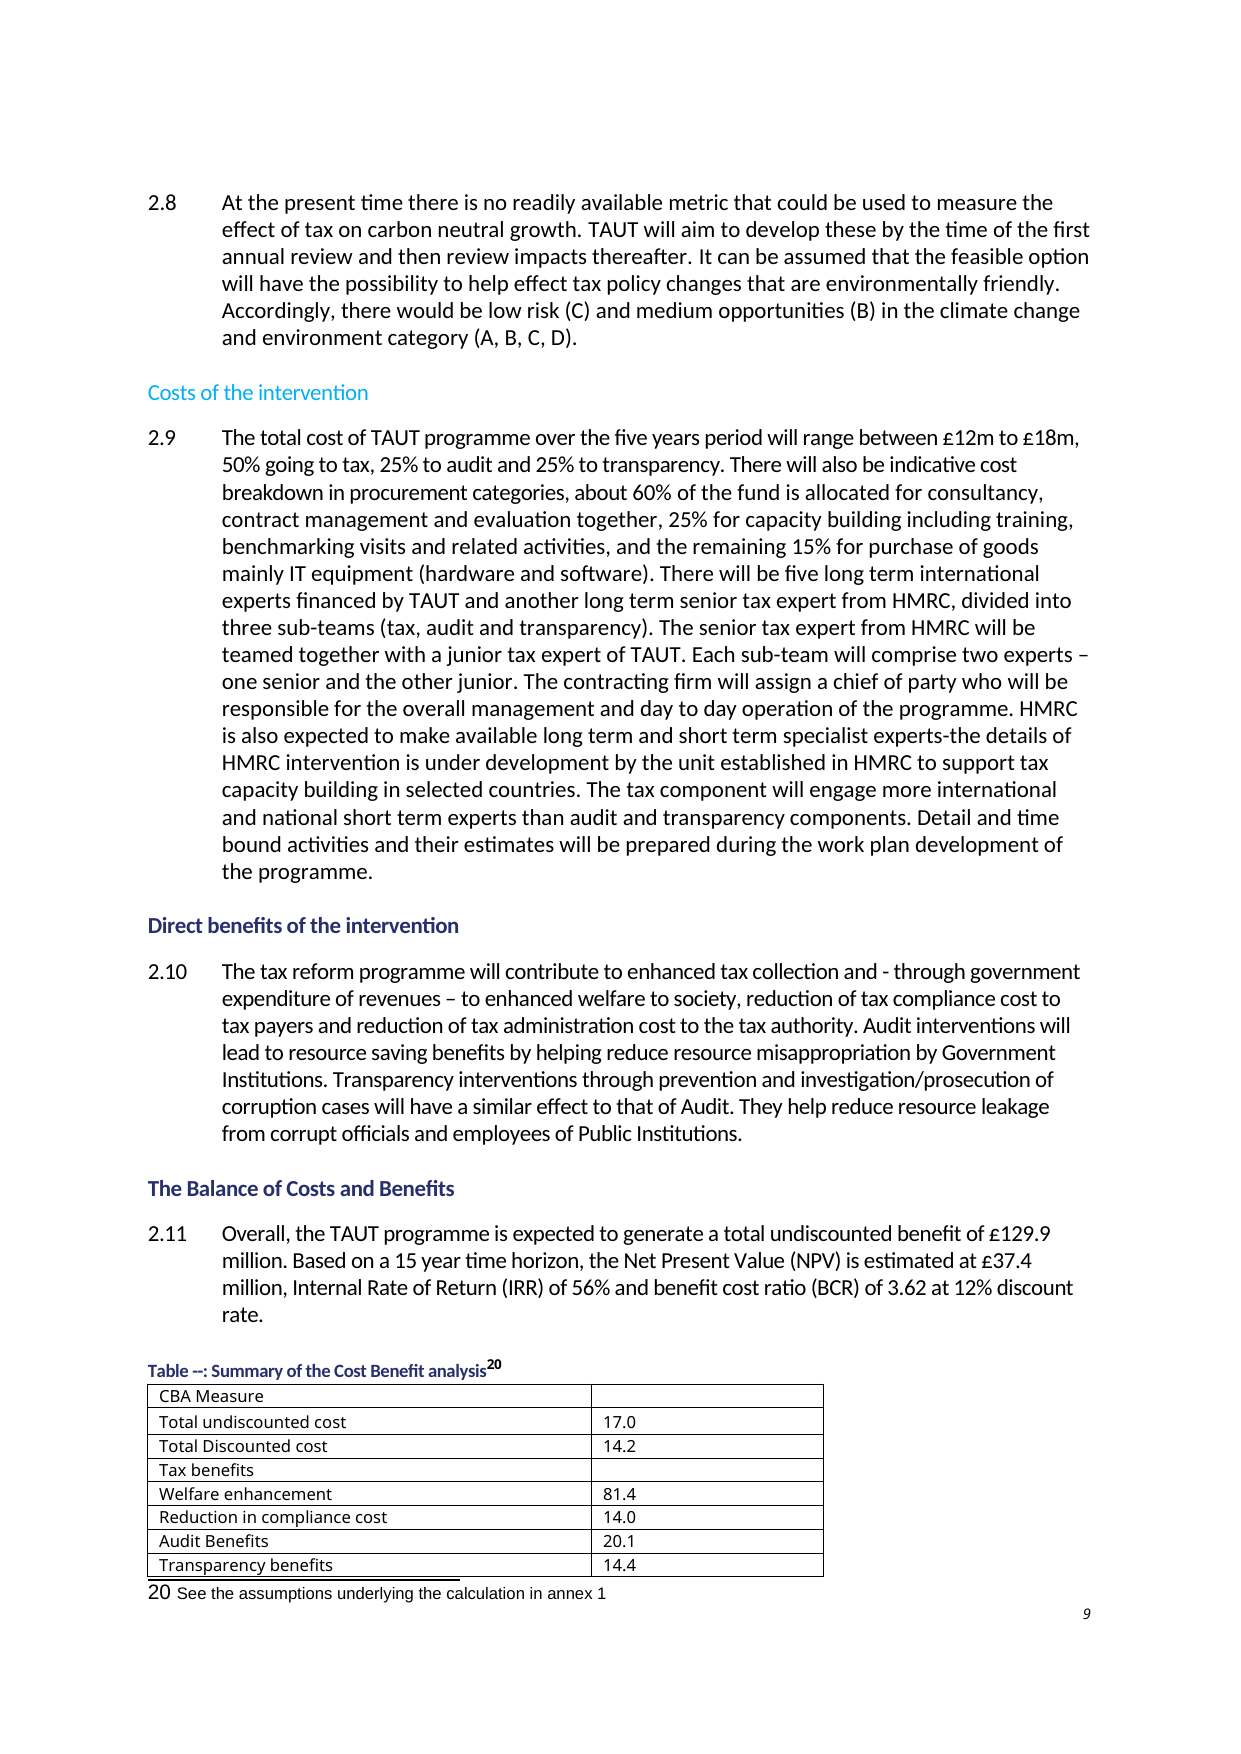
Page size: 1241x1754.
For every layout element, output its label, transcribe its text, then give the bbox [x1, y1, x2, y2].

text See the assumptions underlying the calculation in annex 1 [148, 1580, 1092, 1604]
list The total cost of TAUT programme over the five years period will range between £12m to £18m, 50% going to tax, 25% to audit and 25% to transparency. There will also be indicative cost breakdown in procurement categories, about 60% of the fund is allocated for consultancy, contract management and evaluation together, 25% for capacity building including training, benchmarking visits and related activities, and the remaining 15% for purchase of goods mainly IT equipment (hardware and software). There will be five long term international experts financed by TAUT and another long term senior tax expert from HMRC, divided into three sub-teams (tax, audit and transparency). The senior tax expert from HMRC will be teamed together with a junior tax expert of TAUT. Each sub-team will comprise two experts – one senior and the other junior. The contracting firm will assign a chief of party who will be responsible for the overall management and day to day operation of the programme. HMRC is also expected to make available long term and short term specialist experts-the details of HMRC intervention is under development by the unit established in HMRC to support tax capacity building in selected countries. The tax component will engage more international and national short term experts than audit and transparency components. Detail and time bound activities and their estimates will be prepared during the work plan development of the programme. [148, 424, 1092, 884]
table_header CBA Measure [148, 1385, 591, 1407]
table_cell 14.4 [592, 1554, 823, 1576]
table_cell Tax benefits [148, 1459, 591, 1481]
table_cell [592, 1459, 823, 1481]
list Overall, the TAUT programme is expected to generate a total undiscounted benefit of £129.9 million. Based on a 15 year time horizon, the Net Present Value (NPV) is estimated at £37.4 million, Internal Rate of Return (IRR) of 56% and benefit cost ratio (BCR) of 3.62 at 12% discount rate. [148, 1220, 1092, 1328]
table_cell 81.4 [592, 1482, 823, 1505]
table_cell 20.1 [592, 1530, 823, 1552]
table_cell Transparency benefits [148, 1554, 591, 1576]
list At the present time there is no readily available metric that could be used to measure the effect of tax on carbon neutral growth. TAUT will aim to develop these by the time of the first annual review and then review impacts thereafter. It can be assumed that the feasible option will have the possibility to help effect tax policy changes that are environmentally friendly. Accordingly, there would be low risk (C) and medium opportunities (B) in the climate change and environment category (A, B, C, D). [148, 189, 1092, 351]
table_cell Audit Benefits [148, 1530, 591, 1552]
table_cell 14.2 [592, 1435, 823, 1457]
table_cell Reduction in compliance cost [148, 1506, 591, 1529]
table_cell Total undiscounted cost [148, 1408, 591, 1434]
text Direct benefits of the intervention [148, 911, 1092, 940]
table_header [592, 1385, 823, 1407]
table_cell 17.0 [592, 1408, 823, 1434]
text Costs of the intervention [148, 377, 1092, 406]
text Table --: Summary of the Cost Benefit analysis [148, 1354, 1092, 1383]
table_cell 14.0 [592, 1506, 823, 1529]
text The Balance of Costs and Benefits [148, 1173, 1092, 1202]
table_cell Welfare enhancement [148, 1482, 591, 1505]
list The tax reform programme will contribute to enhanced tax collection and - through government expenditure of revenues – to enhanced welfare to society, reduction of tax compliance cost to tax payers and reduction of tax administration cost to the tax authority. Audit interventions will lead to resource saving benefits by helping reduce resource misappropriation by Government Institutions. Transparency interventions through prevention and investigation/prosecution of corruption cases will have a similar effect to that of Audit. They help reduce resource leakage from corrupt officials and employees of Public Institutions. [148, 957, 1092, 1147]
table_cell Total Discounted cost [148, 1435, 591, 1457]
